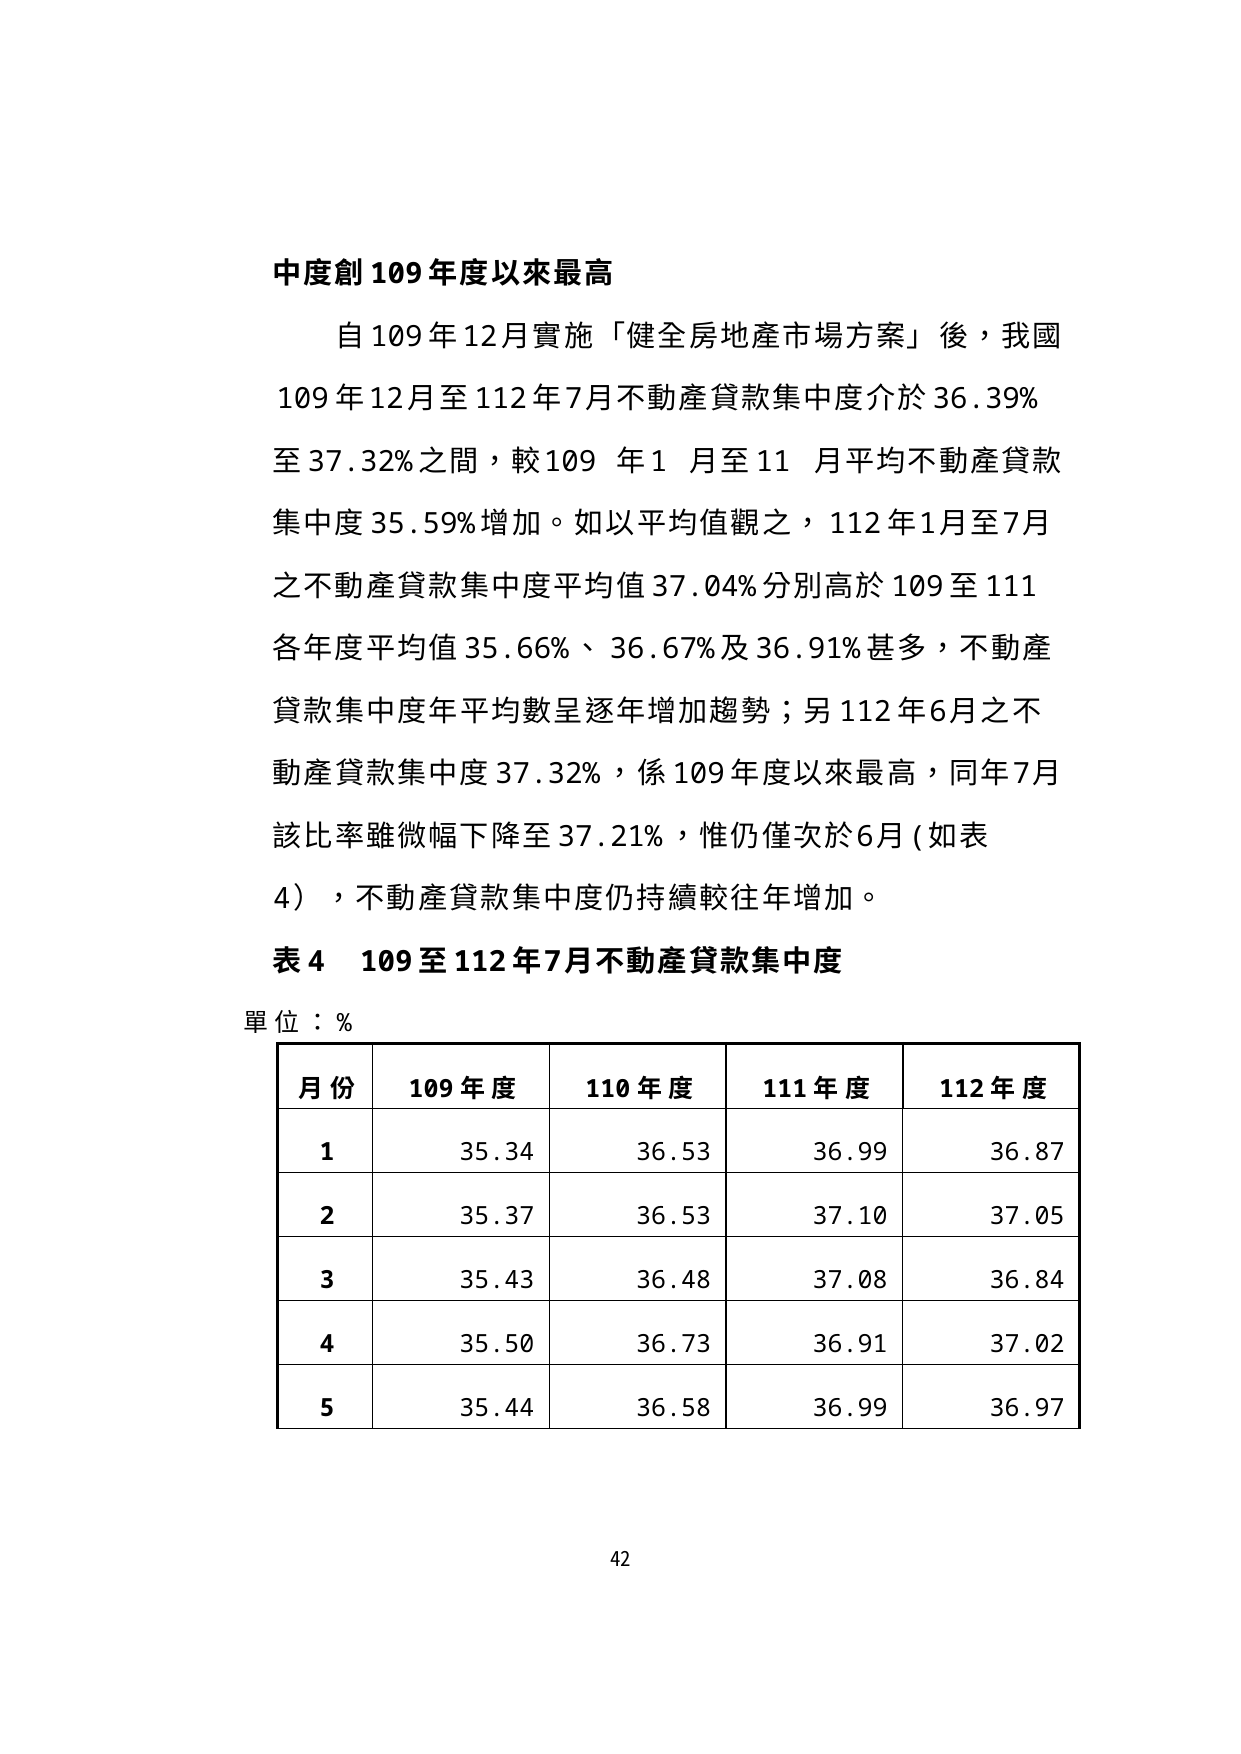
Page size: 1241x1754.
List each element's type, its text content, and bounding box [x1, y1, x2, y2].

table_cell 36.97 [903, 1365, 1078, 1428]
table_header 112年度 [904, 1045, 1078, 1107]
table_cell 37.05 [903, 1173, 1078, 1236]
table_cell 37.10 [727, 1173, 902, 1236]
table_header 111年度 [727, 1045, 902, 1107]
table_cell 36.91 [727, 1301, 902, 1364]
text 自109年12月實施「健全房地產市場方案」後，我國109年12月至112年7月不動產貸款集中度介於36.39%至37.32%之間，較109 年1 月至11 月平均不動產貸款集中度35.59%增加。如以平均值觀之，112年1月至7月之不動產貸款集中度平均值37.04%分別高於109至111各年度平均值35.66%、36.67%及36.91%甚多，不動產貸款集中度年平均數呈逐年增加趨勢；另112年6月之不動產貸款集中度37.32%，係109年度以來最高，同年7月該比率雖微幅下降至37.21%，惟仍僅次於6月(如表4），不動產貸款集中度仍持續較往年增加。 [266, 292, 1063, 917]
table_cell 36.48 [550, 1237, 725, 1299]
table_header 110年度 [550, 1045, 725, 1107]
table_cell 36.99 [727, 1365, 902, 1428]
table_cell 35.34 [373, 1109, 549, 1171]
table_cell 35.44 [373, 1365, 549, 1428]
table_cell 36.53 [550, 1109, 725, 1171]
table_cell 35.37 [373, 1173, 549, 1236]
table_cell 36.99 [727, 1109, 902, 1171]
table_cell 5 [279, 1365, 372, 1428]
table_cell 2 [279, 1173, 372, 1236]
table_cell 37.08 [727, 1237, 902, 1299]
table_cell 36.53 [550, 1173, 725, 1236]
table_cell 35.50 [373, 1301, 549, 1364]
table_cell 1 [279, 1109, 372, 1171]
table_cell 4 [279, 1301, 372, 1364]
table_cell 35.43 [373, 1237, 549, 1299]
table_cell 36.73 [550, 1301, 725, 1364]
table_header 109年度 [373, 1045, 549, 1107]
table_cell 3 [279, 1237, 372, 1299]
table_cell 37.02 [903, 1301, 1078, 1364]
table_cell 36.58 [550, 1365, 725, 1428]
text 中度創109年度以來最高 [236, 229, 1063, 292]
table_cell 36.87 [903, 1109, 1078, 1171]
table_header 月份 [279, 1045, 372, 1107]
table_cell 36.84 [903, 1237, 1078, 1299]
text 表4 109至112年7月不動產貸款集中度 單位：% [236, 917, 1063, 1042]
